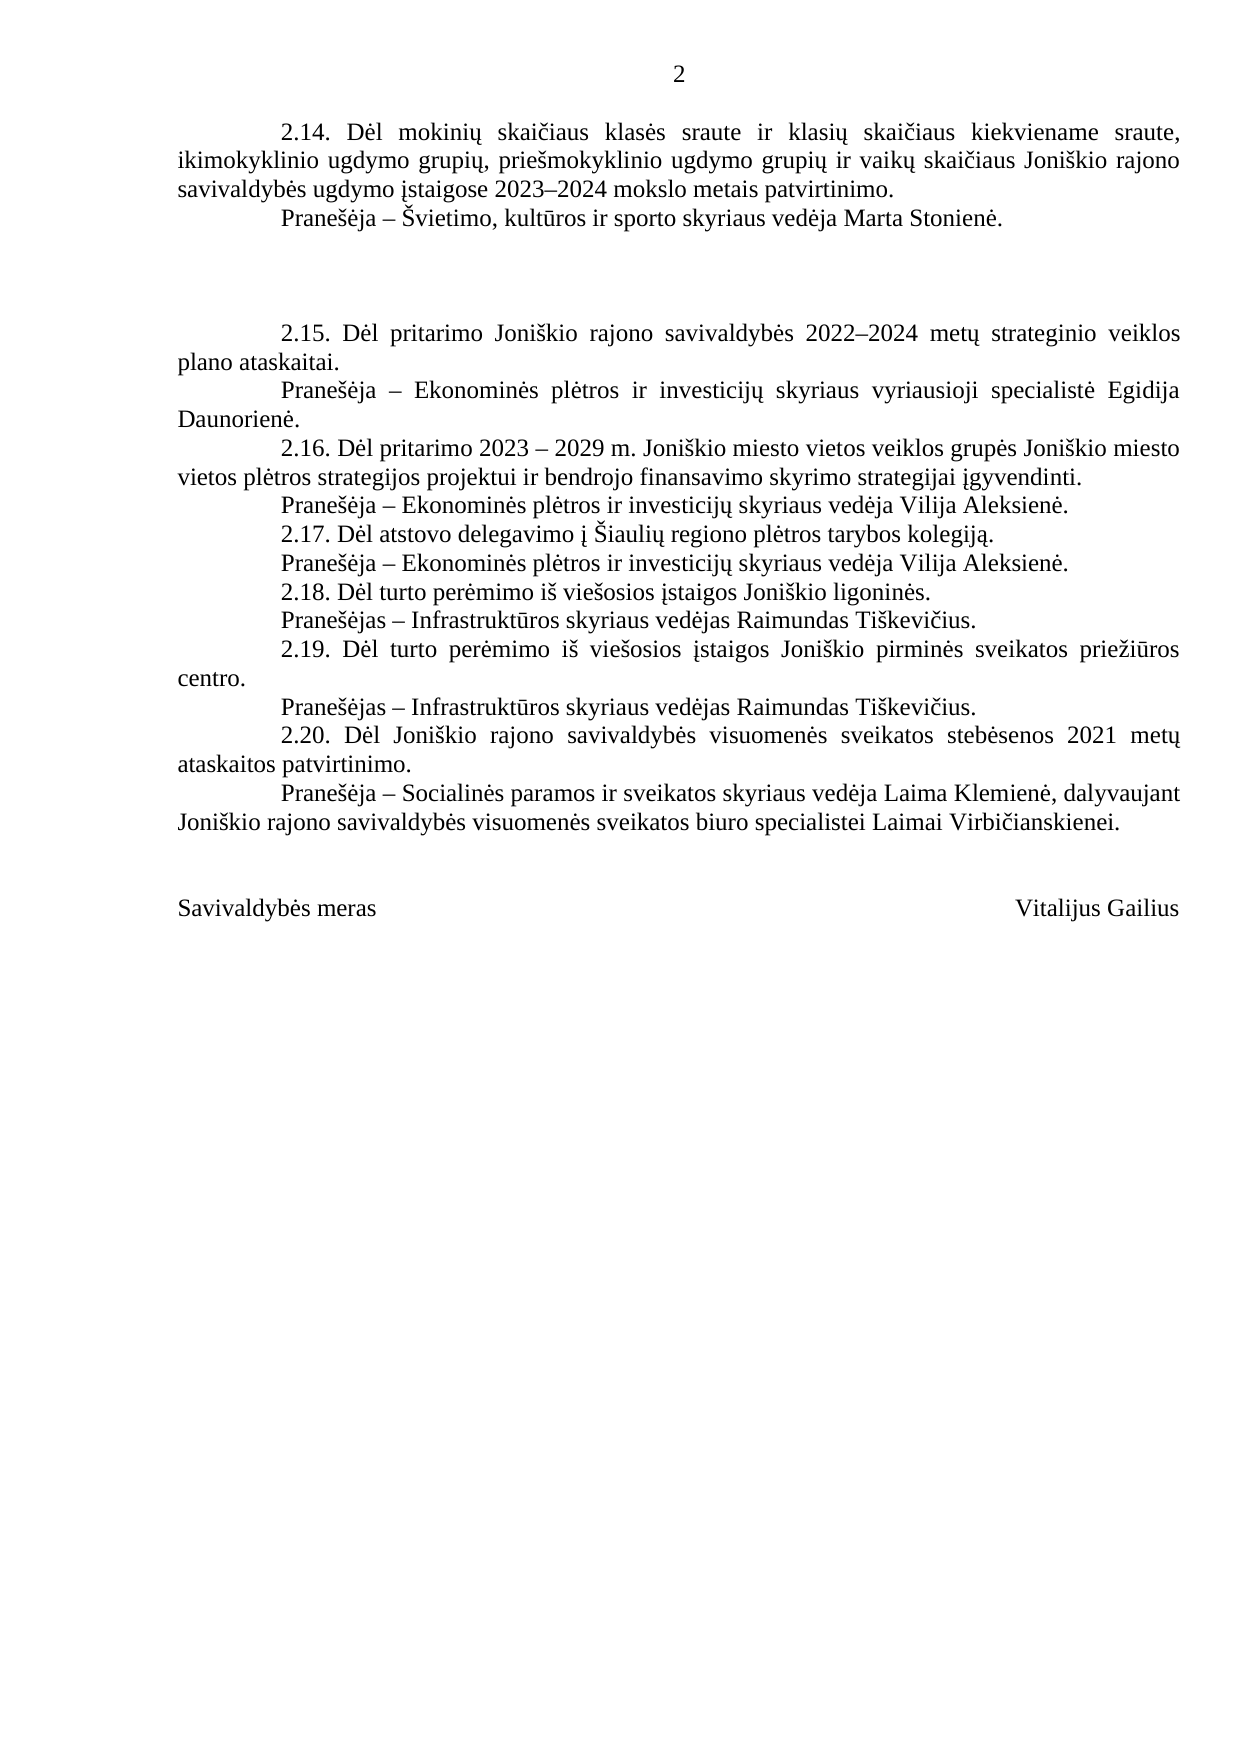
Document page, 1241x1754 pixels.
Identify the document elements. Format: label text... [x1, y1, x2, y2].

text 2.17. Dėl atstovo delegavimo į Šiaulių regiono plėtros tarybos kolegiją. [177, 519, 1181, 548]
text Pranešėjas – Infrastruktūros skyriaus vedėjas Raimundas Tiškevičius. [177, 692, 1181, 720]
text Pranešėja – Socialinės paramos ir sveikatos skyriaus vedėja Laima Klemienė, dalyvaujant Joniškio rajono savivaldybės visuomenės sveikatos biuro specialistei Laimai Virbičianskienei. [177, 778, 1181, 835]
text 2.16. Dėl pritarimo 2023 – 2029 m. Joniškio miesto vietos veiklos grupės Joniškio miesto vietos plėtros strategijos projektui ir bendrojo finansavimo skyrimo strategijai įgyvendinti. [177, 433, 1181, 490]
text 2.19. Dėl turto perėmimo iš viešosios įstaigos Joniškio pirminės sveikatos priežiūros centro. [177, 634, 1181, 692]
text Pranešėja – Ekonominės plėtros ir investicijų skyriaus vedėja Vilija Aleksienė. [177, 490, 1181, 519]
text 2.15. Dėl pritarimo Joniškio rajono savivaldybės 2022–2024 metų strateginio veiklos plano ataskaitai. [177, 318, 1181, 375]
text Savivaldybės meras Vitalijus Gailius [177, 893, 1181, 922]
text Pranešėja – Ekonominės plėtros ir investicijų skyriaus vyriausioji specialistė Egidija Daunorienė. [177, 375, 1181, 433]
text 2.20. Dėl Joniškio rajono savivaldybės visuomenės sveikatos stebėsenos 2021 metų ataskaitos patvirtinimo. [177, 720, 1181, 778]
text Pranešėja – Ekonominės plėtros ir investicijų skyriaus vedėja Vilija Aleksienė. [177, 548, 1181, 577]
text 2.18. Dėl turto perėmimo iš viešosios įstaigos Joniškio ligoninės. [177, 577, 1181, 605]
text 2.14. Dėl mokinių skaičiaus klasės sraute ir klasių skaičiaus kiekviename sraute, ikimokyklinio ugdymo grupių, priešmokyklinio ugdymo grupių ir vaikų skaičiaus Joniškio rajono savivaldybės ugdymo įstaigose 2023–2024 mokslo metais patvirtinimo. [177, 117, 1181, 203]
text Pranešėjas – Infrastruktūros skyriaus vedėjas Raimundas Tiškevičius. [177, 605, 1181, 634]
text Pranešėja – Švietimo, kultūros ir sporto skyriaus vedėja Marta Stonienė. [177, 203, 1181, 232]
